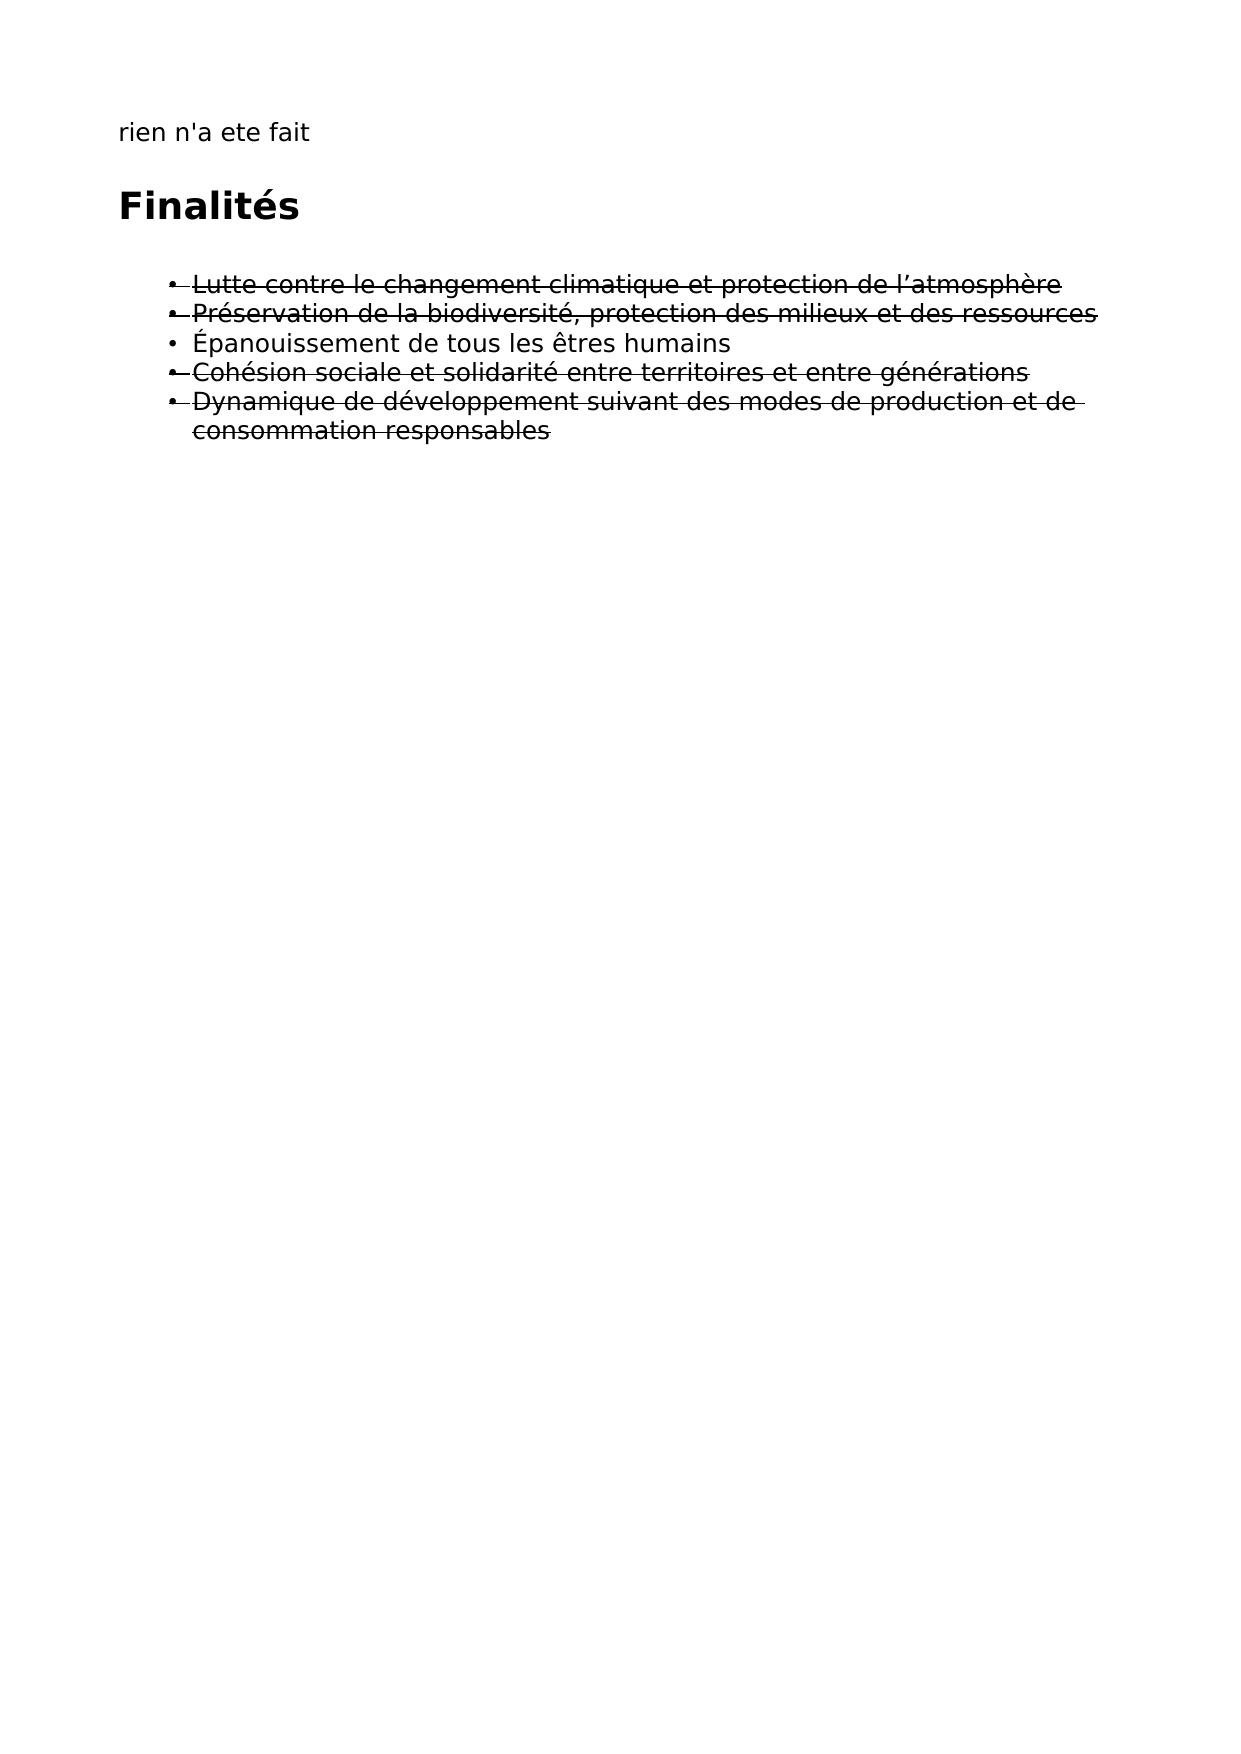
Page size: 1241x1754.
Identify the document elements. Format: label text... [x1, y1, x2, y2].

list Cohésion sociale et solidarité entre territoires et entre générations [177, 358, 1122, 387]
list Lutte contre le changement climatique et protection de l’atmosphère [177, 270, 1122, 299]
list Épanouissement de tous les êtres humains [177, 329, 1122, 358]
list Préservation de la biodiversité, protection des milieux et des ressources [177, 299, 1122, 329]
text rien n'a ete fait [118, 118, 1122, 147]
list Dynamique de développement suivant des modes de production et de consommation responsables [177, 387, 1122, 445]
subtitle Finalités [118, 185, 1122, 228]
